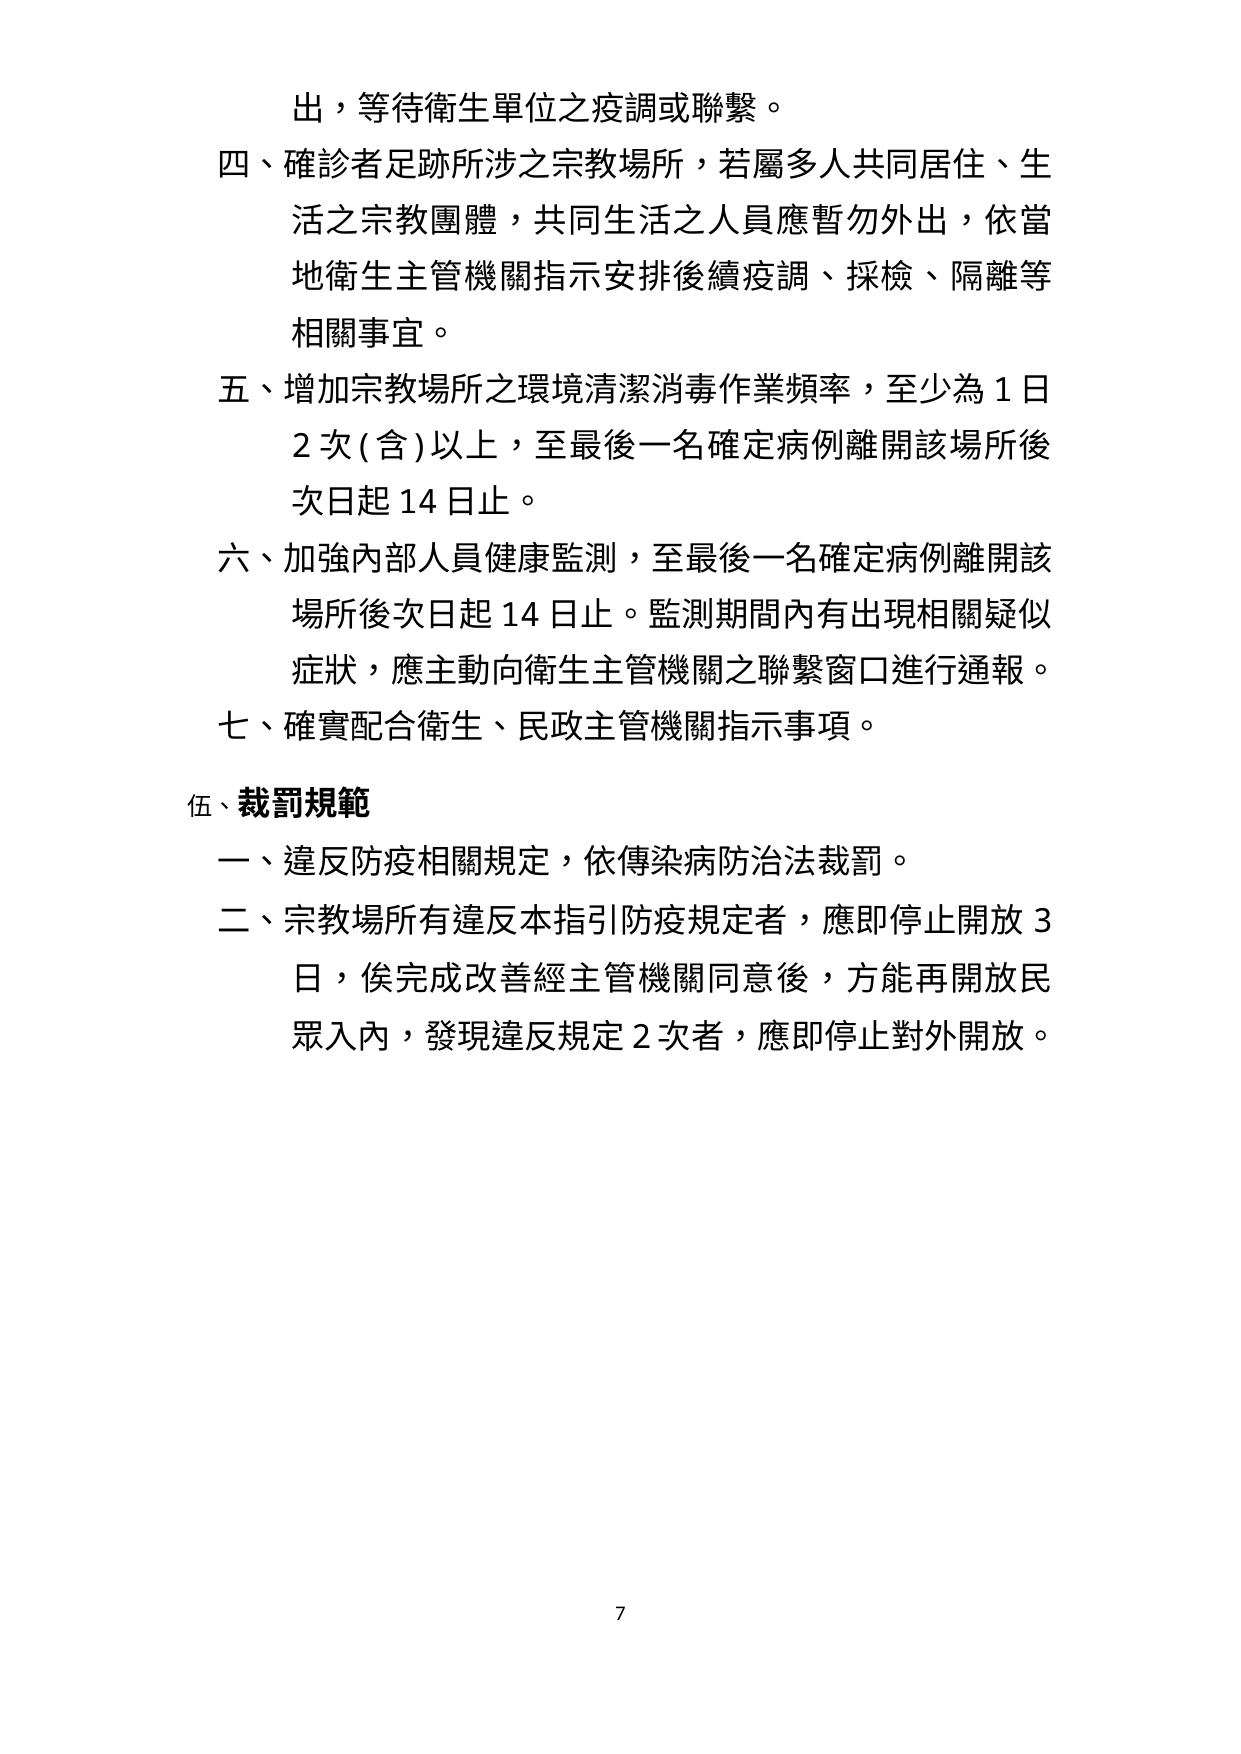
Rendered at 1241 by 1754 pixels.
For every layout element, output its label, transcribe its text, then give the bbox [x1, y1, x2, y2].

list 確實配合衛生、民政主管機關指示事項。 [217, 694, 1053, 750]
list 宗教場所有違反本指引防疫規定者，應即停止開放3日，俟完成改善經主管機關同意後，方能再開放民眾入內，發現違反規定2次者，應即停止對外開放。 [217, 885, 1053, 1060]
list 確診者足跡所涉之宗教場所，若屬多人共同居住、生活之宗教團體，共同生活之人員應暫勿外出，依當地衛生主管機關指示安排後續疫調、採檢、隔離等相關事宜。 [217, 131, 1053, 356]
list 出，等待衛生單位之疫調或聯繫。 [217, 75, 1053, 131]
list 違反防疫相關規定，依傳染病防治法裁罰。 [217, 827, 1053, 885]
list 裁罰規範 [187, 769, 1053, 827]
list 增加宗教場所之環境清潔消毒作業頻率，至少為1日2次(含)以上，至最後一名確定病例離開該場所後次日起14日止。 [217, 356, 1053, 525]
list 加強內部人員健康監測，至最後一名確定病例離開該場所後次日起14日止。監測期間內有出現相關疑似症狀，應主動向衛生主管機關之聯繫窗口進行通報。 [217, 525, 1053, 694]
